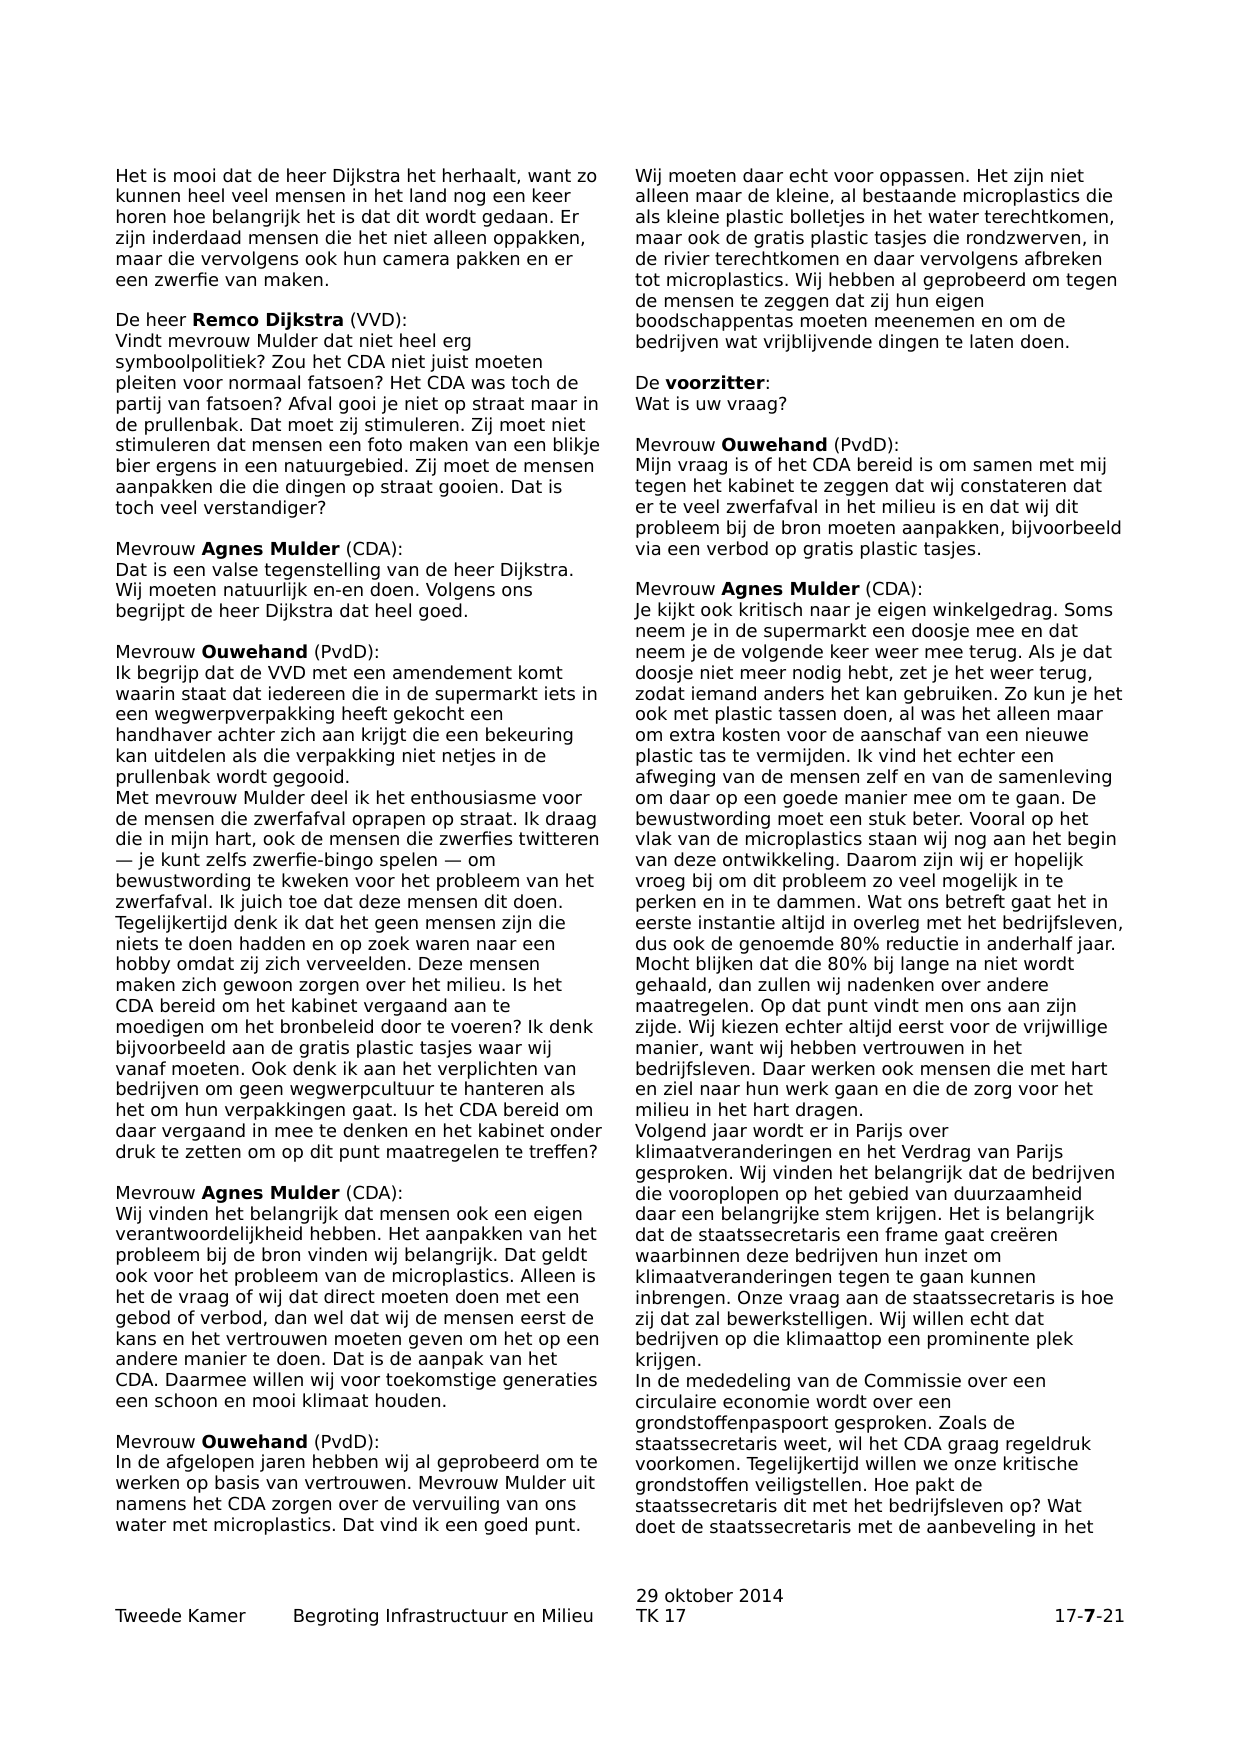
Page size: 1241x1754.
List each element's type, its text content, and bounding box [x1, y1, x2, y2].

text De heer Remco Dijkstra (VVD): [115, 310, 605, 331]
text Mevrouw Ouwehand (PvdD): [115, 642, 605, 662]
text Wat is uw vraag? [635, 393, 1125, 414]
text Met mevrouw Mulder deel ik het enthousiasme voor de mensen die zwerfafval oprapen op straat. Ik draag die in mijn hart, ook de mensen die zwerfies twitteren — je kunt zelfs zwerfie-bingo spelen — om bewustwording te kweken voor het probleem van het zwerfafval. Ik juich toe dat deze mensen dit doen. Tegelijkertijd denk ik dat het geen mensen zijn die niets te doen hadden en op zoek waren naar een hobby omdat zij zich verveelden. Deze mensen maken zich gewoon zorgen over het milieu. Is het CDA bereid om het kabinet vergaand aan te moedigen om het bronbeleid door te voeren? Ik denk bijvoorbeeld aan de gratis plastic tasjes waar wij vanaf moeten. Ook denk ik aan het verplichten van bedrijven om geen wegwerpcultuur te hanteren als het om hun verpakkingen gaat. Is het CDA bereid om daar vergaand in mee te denken en het kabinet onder druk te zetten om op dit punt maatregelen te treffen? [115, 787, 605, 1162]
text Wij vinden het belangrijk dat mensen ook een eigen verantwoordelijkheid hebben. Het aanpakken van het probleem bij de bron vinden wij belangrijk. Dat geldt ook voor het probleem van de microplastics. Alleen is het de vraag of wij dat direct moeten doen met een gebod of verbod, dan wel dat wij de mensen eerst de kans en het vertrouwen moeten geven om het op een andere manier te doen. Dat is de aanpak van het CDA. Daarmee willen wij voor toekomstige generaties een schoon en mooi klimaat houden. [115, 1203, 605, 1412]
text In de mededeling van de Commissie over een circulaire economie wordt over een grondstoffenpaspoort gesproken. Zoals de staatssecretaris weet, wil het CDA graag regeldruk voorkomen. Tegelijkertijd willen we onze kritische grondstoffen veiligstellen. Hoe pakt de staatssecretaris dit met het bedrijfsleven op? Wat doet de staatssecretaris met de aanbeveling in het [635, 1371, 1125, 1537]
text Mevrouw Agnes Mulder (CDA): [115, 538, 605, 559]
text Je kijkt ook kritisch naar je eigen winkelgedrag. Soms neem je in de supermarkt een doosje mee en dat neem je de volgende keer weer mee terug. Als je dat doosje niet meer nodig hebt, zet je het weer terug, zodat iemand anders het kan gebruiken. Zo kun je het ook met plastic tassen doen, al was het alleen maar om extra kosten voor de aanschaf van een nieuwe plastic tas te vermijden. Ik vind het echter een afweging van de mensen zelf en van de samenleving om daar op een goede manier mee om te gaan. De bewustwording moet een stuk beter. Vooral op het vlak van de microplastics staan wij nog aan het begin van deze ontwikkeling. Daarom zijn wij er hopelijk vroeg bij om dit probleem zo veel mogelijk in te perken en in te dammen. Wat ons betreft gaat het in eerste instantie altijd in overleg met het bedrijfsleven, dus ook de genoemde 80% reductie in anderhalf jaar. Mocht blijken dat die 80% bij lange na niet wordt gehaald, dan zullen wij nadenken over andere maatregelen. Op dat punt vindt men ons aan zijn zijde. Wij kiezen echter altijd eerst voor de vrijwillige manier, want wij hebben vertrouwen in het bedrijfsleven. Daar werken ook mensen die met hart en ziel naar hun werk gaan en die de zorg voor het milieu in het hart dragen. [635, 600, 1125, 1121]
text De voorzitter: [635, 373, 1125, 393]
text Mijn vraag is of het CDA bereid is om samen met mij tegen het kabinet te zeggen dat wij constateren dat er te veel zwerfafval in het milieu is en dat wij dit probleem bij de bron moeten aanpakken, bijvoorbeeld via een verbod op gratis plastic tasjes. [635, 455, 1125, 559]
text Wij moeten daar echt voor oppassen. Het zijn niet alleen maar de kleine, al bestaande microplastics die als kleine plastic bolletjes in het water terechtkomen, maar ook de gratis plastic tasjes die rondzwerven, in de rivier terechtkomen en daar vervolgens afbreken tot microplastics. Wij hebben al geprobeerd om tegen de mensen te zeggen dat zij hun eigen boodschappentas moeten meenemen en om de bedrijven wat vrijblijvende dingen te laten doen. [635, 165, 1125, 353]
text In de afgelopen jaren hebben wij al geprobeerd om te werken op basis van vertrouwen. Mevrouw Mulder uit namens het CDA zorgen over de vervuiling van ons water met microplastics. Dat vind ik een goed punt. [115, 1452, 605, 1536]
text Mevrouw Ouwehand (PvdD): [635, 434, 1125, 455]
text Volgend jaar wordt er in Parijs over klimaatveranderingen en het Verdrag van Parijs gesproken. Wij vinden het belangrijk dat de bedrijven die vooroplopen op het gebied van duurzaamheid daar een belangrijke stem krijgen. Het is belangrijk dat de staatssecretaris een frame gaat creëren waarbinnen deze bedrijven hun inzet om klimaatveranderingen tegen te gaan kunnen inbrengen. Onze vraag aan de staatssecretaris is hoe zij dat zal bewerkstelligen. Wij willen echt dat bedrijven op die klimaattop een prominente plek krijgen. [635, 1121, 1125, 1371]
text Vindt mevrouw Mulder dat niet heel erg symboolpolitiek? Zou het CDA niet juist moeten pleiten voor normaal fatsoen? Het CDA was toch de partij van fatsoen? Afval gooi je niet op straat maar in de prullenbak. Dat moet zij stimuleren. Zij moet niet stimuleren dat mensen een foto maken van een blikje bier ergens in een natuurgebied. Zij moet de mensen aanpakken die die dingen op straat gooien. Dat is toch veel verstandiger? [115, 331, 605, 518]
text Mevrouw Agnes Mulder (CDA): [115, 1182, 605, 1203]
text Het is mooi dat de heer Dijkstra het herhaalt, want zo kunnen heel veel mensen in het land nog een keer horen hoe belangrijk het is dat dit wordt gedaan. Er zijn inderdaad mensen die het niet alleen oppakken, maar die vervolgens ook hun camera pakken en er een zwerfie van maken. [115, 165, 605, 290]
text Dat is een valse tegenstelling van de heer Dijkstra. Wij moeten natuurlijk en-en doen. Volgens ons begrijpt de heer Dijkstra dat heel goed. [115, 559, 605, 622]
text Mevrouw Ouwehand (PvdD): [115, 1432, 605, 1452]
text Ik begrijp dat de VVD met een amendement komt waarin staat dat iedereen die in de supermarkt iets in een wegwerpverpakking heeft gekocht een handhaver achter zich aan krijgt die een bekeuring kan uitdelen als die verpakking niet netjes in de prullenbak wordt gegooid. [115, 662, 605, 787]
text Mevrouw Agnes Mulder (CDA): [635, 579, 1125, 600]
